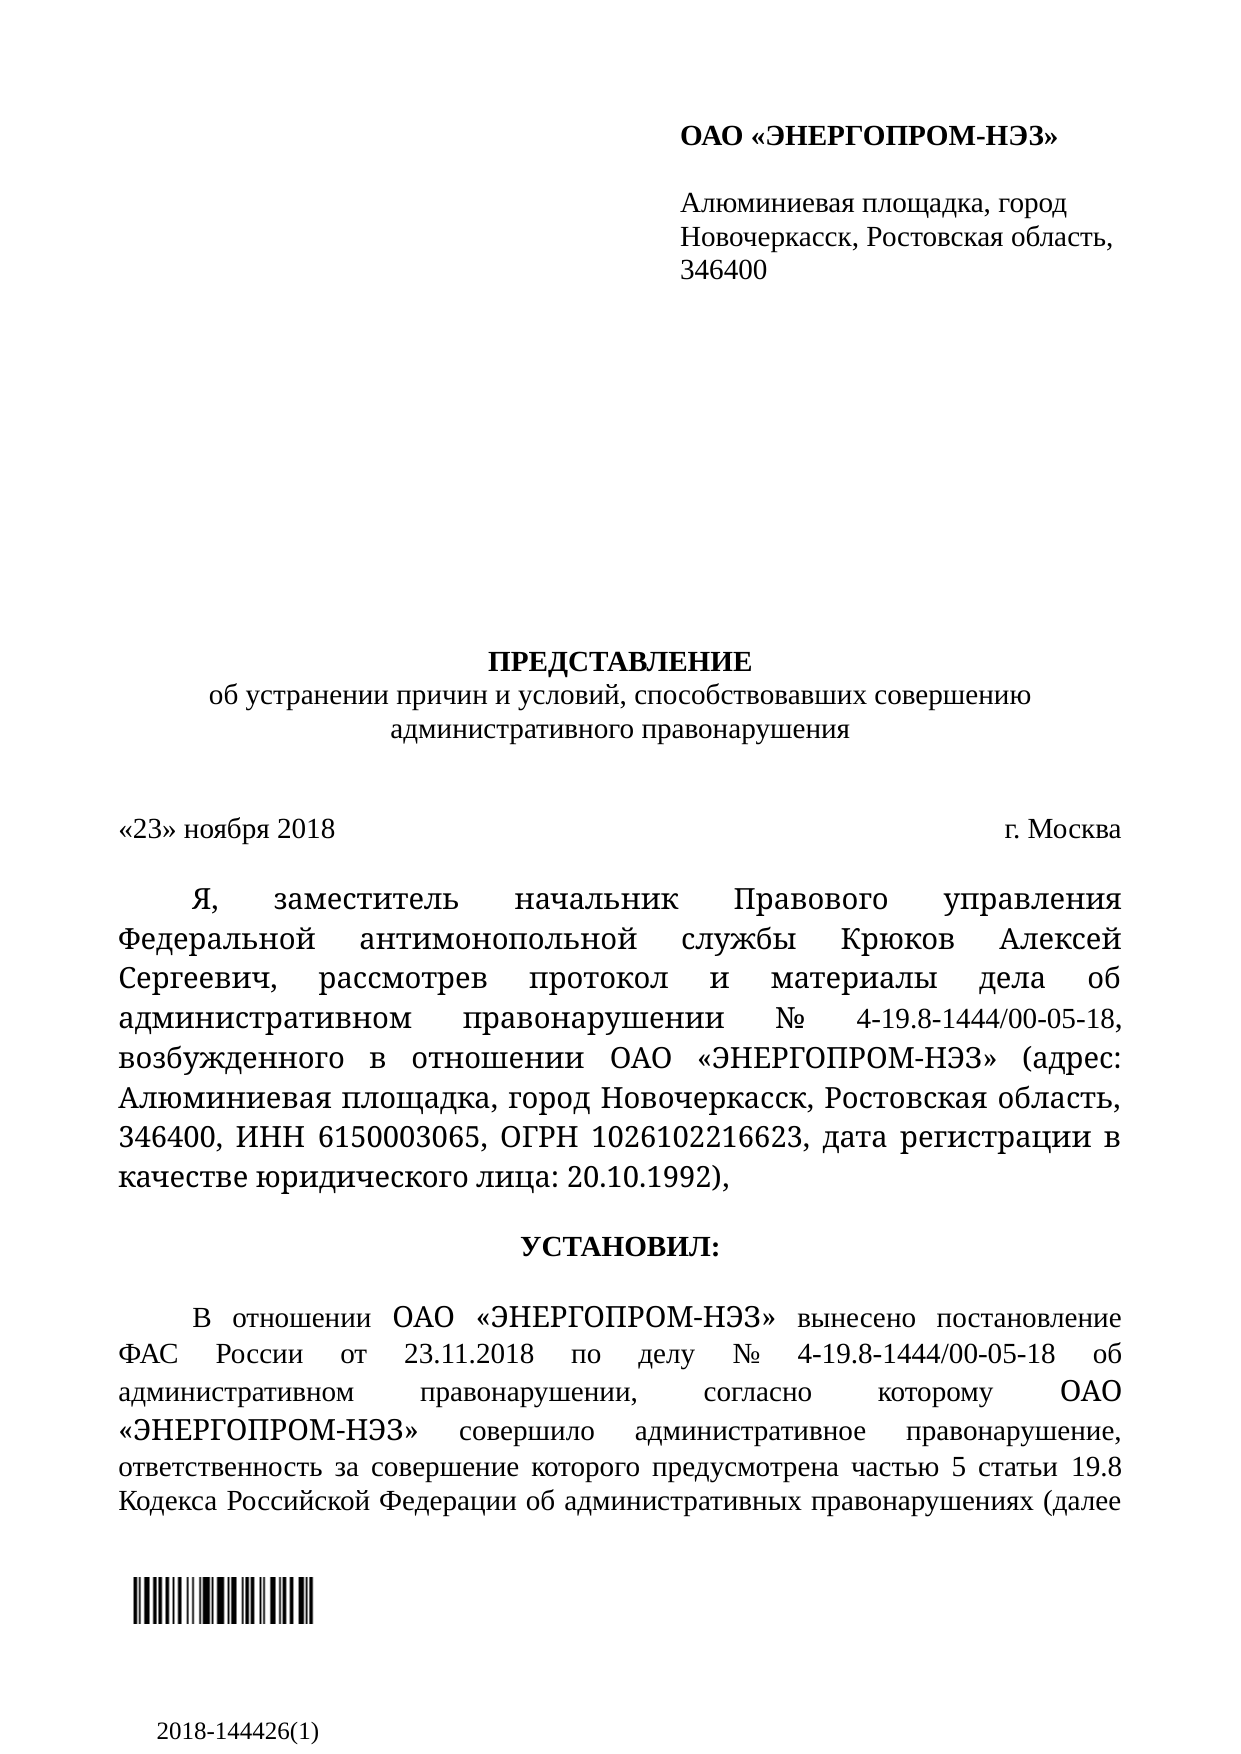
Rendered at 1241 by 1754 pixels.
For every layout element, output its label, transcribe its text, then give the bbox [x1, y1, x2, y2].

text ОАО «ЭНЕРГОПРОМ-НЭЗ» [680, 118, 1122, 152]
text УСТАНОВИЛ: [118, 1229, 1122, 1263]
text Я, заместитель начальник Правового управления Федеральной антимонопольной службы Крюков Алексей Сергеевич, рассмотрев протокол и материалы дела об административном правонарушении № 4-19.8-1444/00-05-18, возбужденного в отношении ОАО «ЭНЕРГОПРОМ-НЭЗ» (адрес: Алюминиевая площадка, город Новочеркасск, Ростовская область, 346400, ИНН 6150003065, ОГРН 1026102216623, дата регистрации в качестве юридического лица: 20.10.1992), [118, 878, 1122, 1196]
text В отношении ОАО «ЭНЕРГОПРОМ-НЭЗ» вынесено постановление ФАС России от 23.11.2018 по делу № 4-19.8-1444/00-05-18 об административном правонарушении, согласно которому ОАО «ЭНЕРГОПРОМ-НЭЗ» совершило административное правонарушение, ответственность за совершение которого предусмотрена частью 5 статьи 19.8 Кодекса Российской Федерации об административных правонарушениях (далее [118, 1297, 1122, 1516]
text «23» ноября 2018 г. Москва [118, 811, 1122, 845]
picture [118, 1577, 331, 1624]
text об устранении причин и условий, способствовавших совершению административного правонарушения [118, 677, 1122, 744]
text ПРЕДСТАВЛЕНИЕ [118, 644, 1122, 677]
text Алюминиевая площадка, город Новочеркасск, Ростовская область, 346400 [680, 185, 1122, 286]
